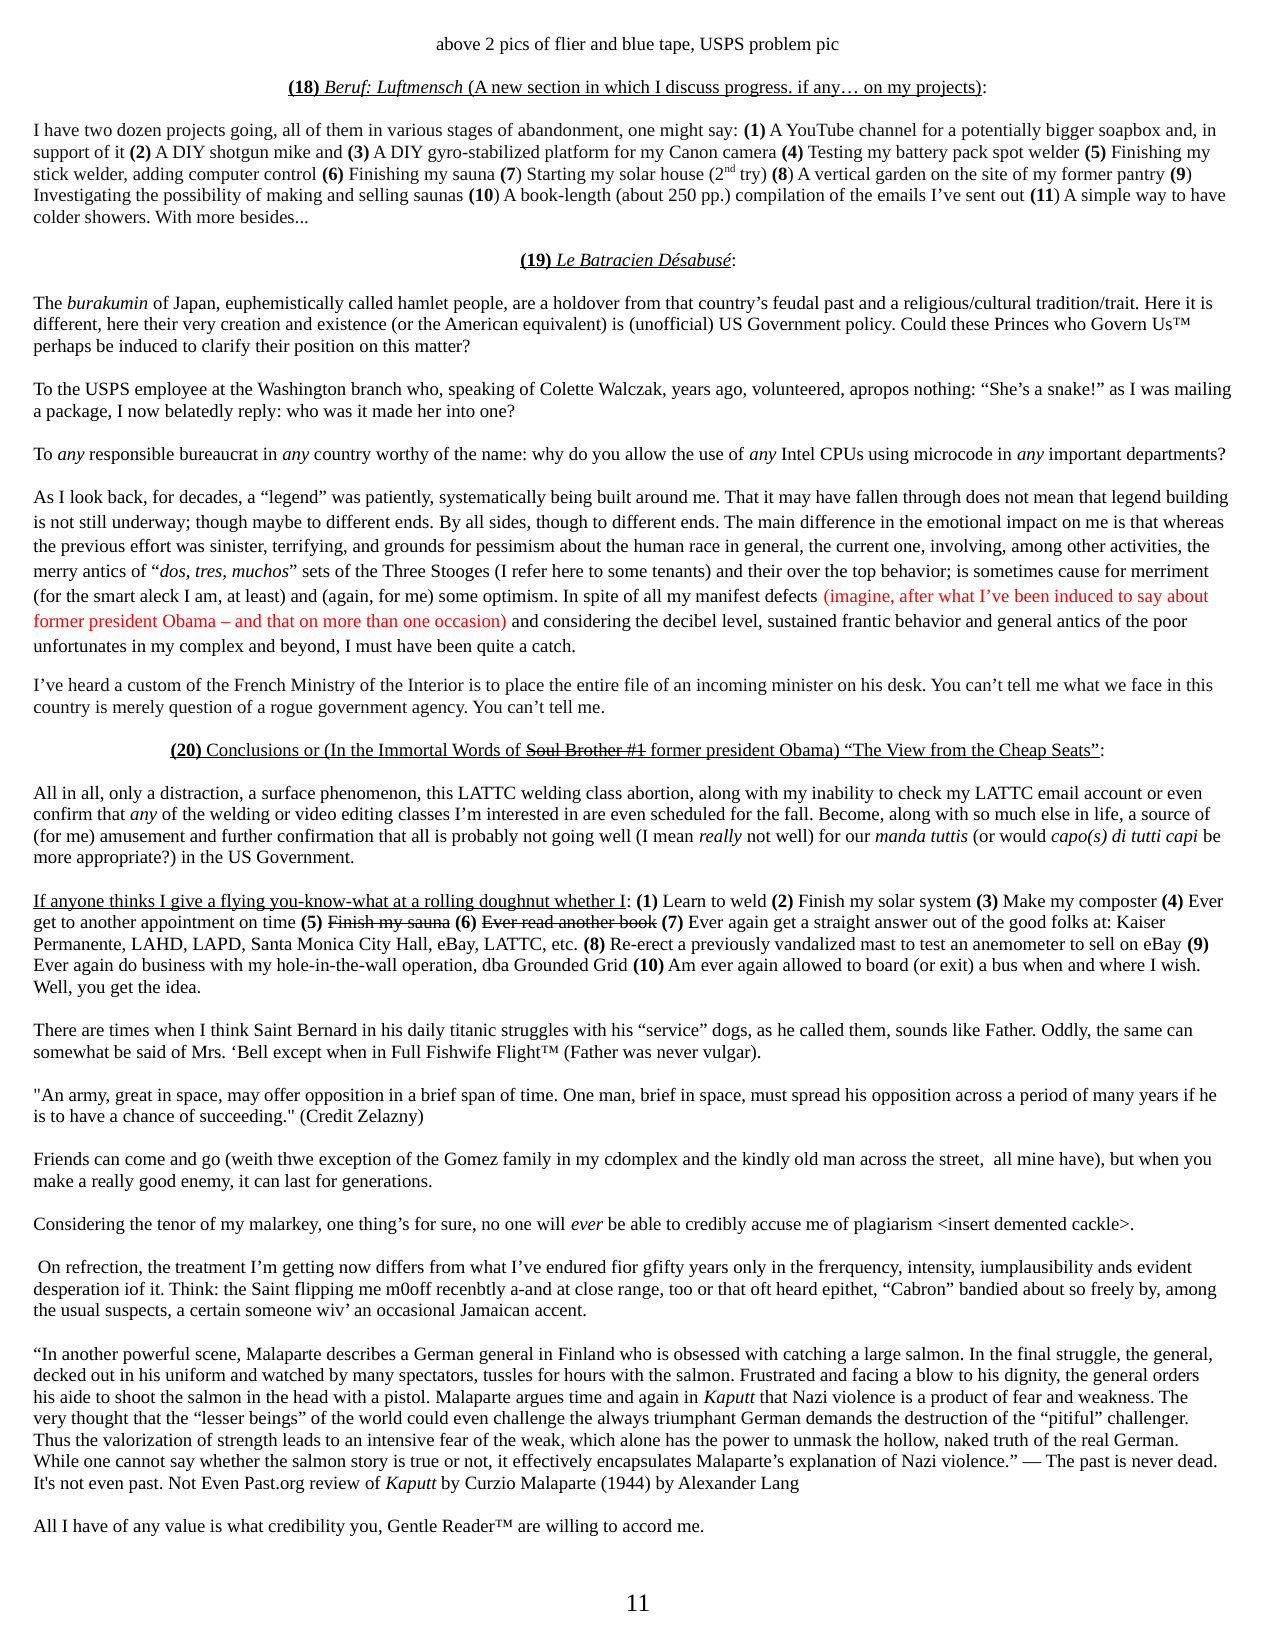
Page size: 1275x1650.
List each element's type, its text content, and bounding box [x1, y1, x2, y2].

text To any responsible bureaucrat in any country worthy of the name: why do you allow the use of any Intel CPUs using microcode in any important departments? [33, 443, 1242, 464]
text To the USPS employee at the Washington branch who, speaking of Colette Walczak, years ago, volunteered, apropos nothing: “She’s a snake!” as I was mailing a package, I now belatedly reply: who was it made her into one? [33, 378, 1242, 421]
text As I look back, for decades, a “legend” was patiently, systematically being built around me. That it may have fallen through does not mean that legend building is not still underway; though maybe to different ends. By all sides, though to different ends. The main difference in the emotional impact on me is that whereas the previous effort was sinister, terrifying, and grounds for pessimism about the human race in general, the current one, involving, among other activities, the merry antics of “dos, tres, muchos” sets of the Three Stooges (I refer here to some tenants) and their over the top behavior; is sometimes cause for merriment (for the smart aleck I am, at least) and (again, for me) some optimism. In spite of all my manifest defects (imagine, after what I’ve been induced to say about former president Obama – and that on more than one occasion) and considering the decibel level, sustained frantic behavior and general antics of the poor unfortunates in my complex and beyond, I must have been quite a catch. [33, 486, 1242, 656]
text The burakumin of Japan, euphemistically called hamlet people, are a holdover from that country’s feudal past and a religious/cultural tradition/trait. Here it is different, here their very creation and existence (or the American equivalent) is (unofficial) US Government policy. Could these Princes who Govern Us™ perhaps be induced to clarify their position on this matter? [33, 292, 1242, 356]
text (18) Beruf: Luftmensch (A new section in which I discuss progress. if any… on my projects): [33, 76, 1242, 98]
text “In another powerful scene, Malaparte describes a German general in Finland who is obsessed with catching a large salmon. In the final struggle, the general, decked out in his uniform and watched by many spectators, tussles for hours with the salmon. Frustrated and facing a blow to his dignity, the general orders his aide to shoot the salmon in the head with a pistol. Malaparte argues time and again in Kaputt that Nazi violence is a product of fear and weakness. The very thought that the “lesser beings” of the world could even challenge the always triumphant German demands the destruction of the “pitiful” challenger. Thus the valorization of strength leads to an intensive fear of the weak, which alone has the power to unmask the hollow, naked truth of the real German. While one cannot say whether the salmon story is true or not, it effectively encapsulates Malaparte’s explanation of Nazi violence.” ― The past is never dead. It's not even past. Not Even Past.org review of Kaputt by Curzio Malaparte (1944) by Alexander Lang [33, 1342, 1223, 1493]
text On refrection, the treatment I’m getting now differs from what I’ve endured fior gfifty years only in the frerquency, intensity, iumplausibility ands evident desperation iof it. Think: the Saint flipping me m0off recenbtly a-and at close range, too or that oft heard epithet, “Cabron” bandied about so freely by, among the usual suspects, a certain someone wiv’ an occasional Jamaican accent. [33, 1256, 1223, 1321]
text There are times when I think Saint Bernard in his daily titanic struggles with his “service” dogs, as he called them, sounds like Father. Oddly, the same can somewhat be said of Mrs. ‘Bell except when in Full Fishwife Flight™ (Father was never vulgar). [33, 1019, 1242, 1062]
text Friends can come and go (weith thwe exception of the Gomez family in my cdomplex and the kindly old man across the street, all mine have), but when you make a really good enemy, it can last for generations. [33, 1148, 1242, 1191]
text above 2 pics of flier and blue tape, USPS problem pic [33, 33, 1242, 54]
text All I have of any value is what credibility you, Gentle Reader™ are willing to accord me. [33, 1515, 1223, 1536]
text If anyone thinks I give a flying you-know-what at a rolling doughnut whether I: (1) Learn to weld (2) Finish my solar system (3) Make my composter (4) Ever get to another appointment on time (5) Finish my sauna (6) Ever read another book (7) Ever again get a straight answer out of the good folks at: Kaiser Permanente, LAHD, LAPD, Santa Monica City Hall, eBay, LATTC, etc. (8) Re-erect a previously vandalized mast to test an anemometer to sell on eBay (9) Ever again do business with my hole-in-the-wall operation, dba Grounded Grid (10) Am ever again allowed to board (or exit) a bus when and where I wish. Well, you get the idea. [33, 889, 1242, 997]
text I’ve heard a custom of the French Ministry of the Interior is to place the entire file of an incoming minister on his desk. You can’t tell me what we face in this country is merely question of a rogue government agency. You can’t tell me. [33, 674, 1242, 717]
text (20) Conclusions or (In the Immortal Words of Soul Brother #1 former president Obama) “The View from the Cheap Seats”: [33, 739, 1242, 760]
text (19) Le Batracien Désabusé: [33, 249, 1223, 270]
text I have two dozen projects going, all of them in various stages of abandonment, one might say: (1) A YouTube channel for a potentially bigger soapbox and, in support of it (2) A DIY shotgun mike and (3) A DIY gyro-stabilized platform for my Canon camera (4) Testing my battery pack spot welder (5) Finishing my stick welder, adding computer control (6) Finishing my sauna (7) Starting my solar house (2nd try) (8) A vertical garden on the site of my former pantry (9) Investigating the possibility of making and selling saunas (10) A book-length (about 250 pp.) compilation of the emails I’ve sent out (11) A simple way to have colder showers. With more besides... [33, 119, 1242, 227]
text All in all, only a distraction, a surface phenomenon, this LATTC welding class abortion, along with my inability to check my LATTC email account or even confirm that any of the welding or video editing classes I’m interested in are even scheduled for the fall. Become, along with so much else in life, a source of (for me) amusement and further confirmation that all is probably not going well (I mean really not well) for our manda tuttis (or would capo(s) di tutti capi be more appropriate?) in the US Government. [33, 782, 1242, 868]
text Considering the tenor of my malarkey, one thing’s for sure, no one will ever be able to credibly accuse me of plagiarism <insert demented cackle>. [33, 1213, 1223, 1234]
text "An army, great in space, may offer opposition in a brief span of time. One man, brief in space, must spread his opposition across a period of many years if he is to have a chance of succeeding." (Credit Zelazny) [33, 1084, 1223, 1127]
